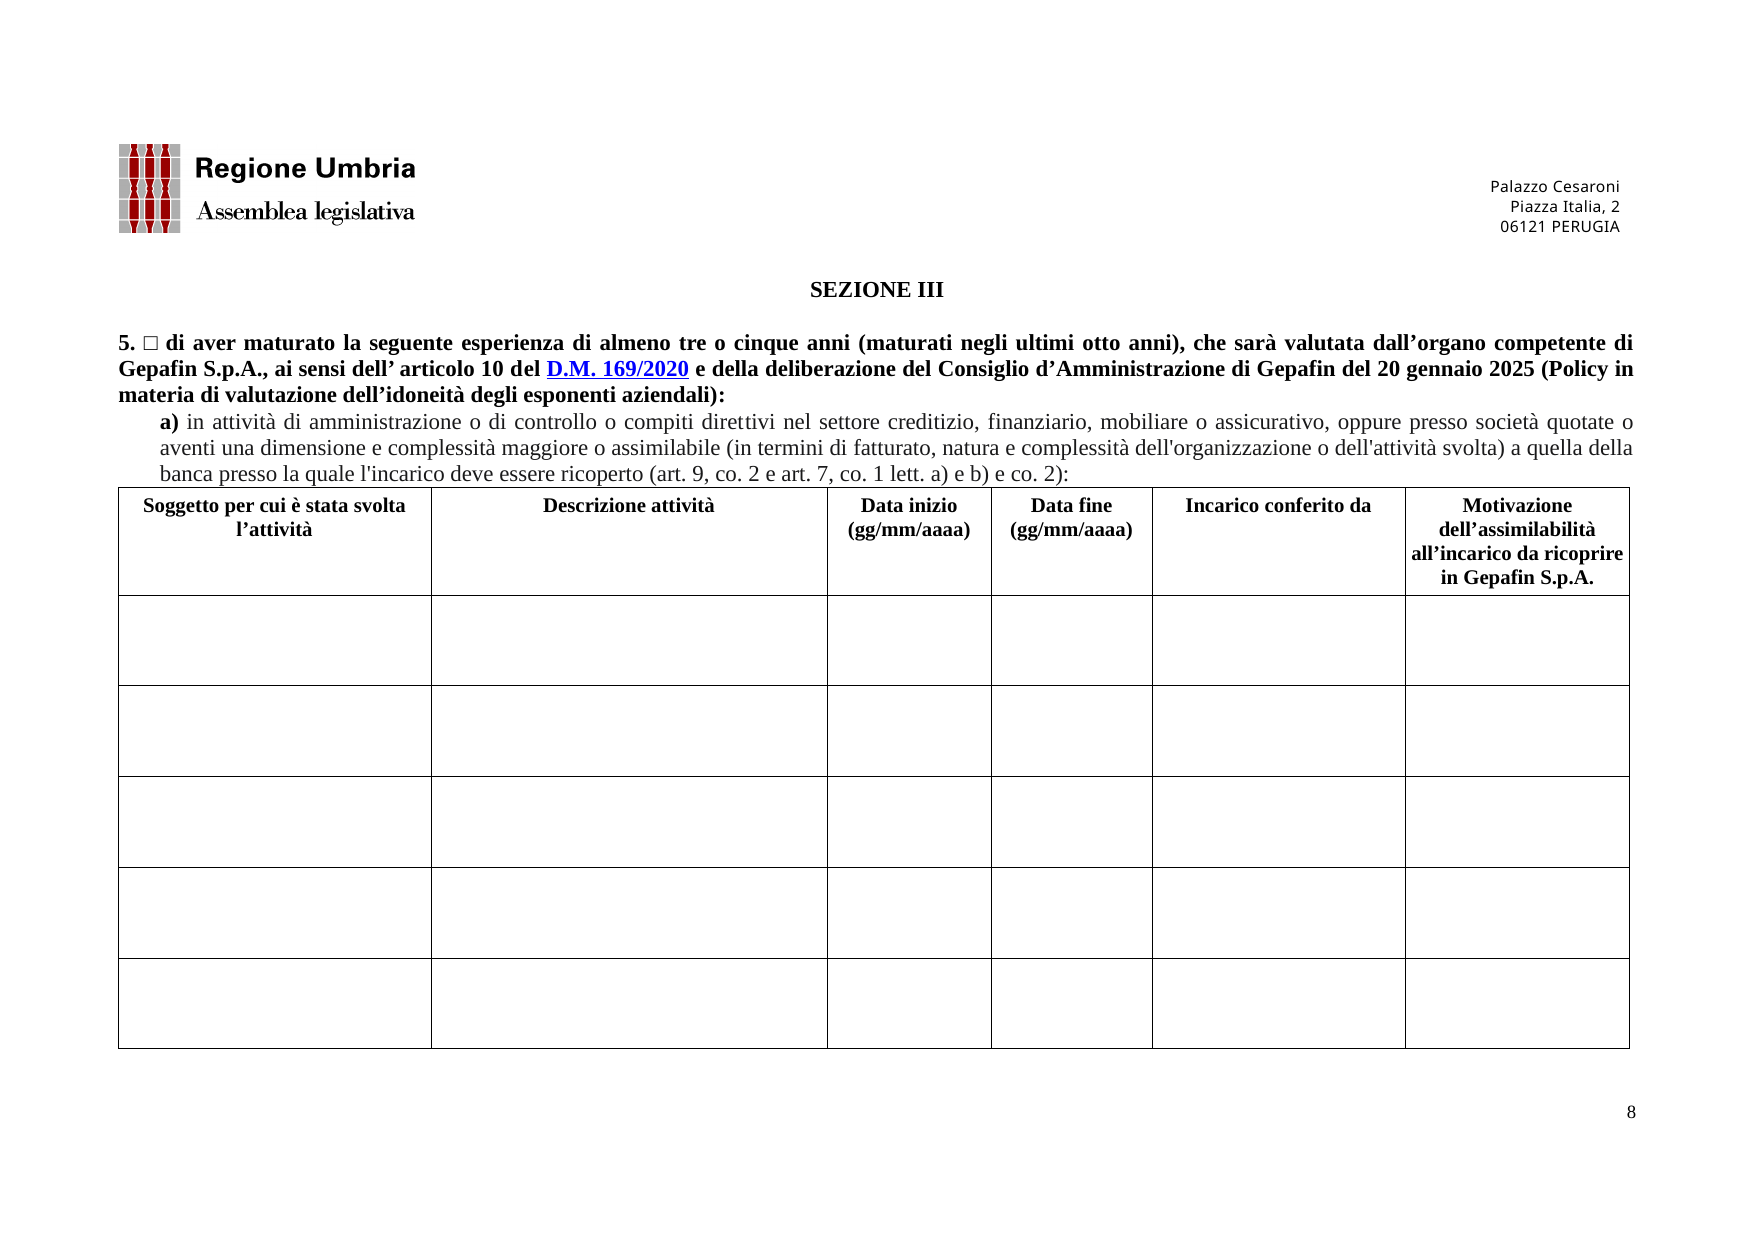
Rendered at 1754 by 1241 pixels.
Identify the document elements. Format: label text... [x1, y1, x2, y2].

table_cell [992, 868, 1152, 958]
table_cell [1153, 868, 1405, 958]
table_cell [992, 596, 1152, 685]
table_cell [1153, 777, 1405, 867]
table_header Soggetto per cui è stata svolta l’attività [119, 488, 431, 595]
table_cell [1406, 959, 1629, 1048]
picture [120, 144, 413, 233]
table_header Motivazione dell’assimilabilità all’incarico da ricoprire in Gepafin S.p.A. [1406, 488, 1629, 595]
table_cell [119, 868, 431, 958]
table_cell [828, 868, 991, 958]
table_cell [432, 596, 827, 685]
table_cell [119, 686, 431, 776]
table_cell [828, 686, 991, 776]
text SEZIONE III [118, 276, 1636, 302]
text a) in attività di amministrazione o di controllo o compiti direttivi nel settore creditizio, finanziario, mobiliare o assicurativo, oppure presso società quotate o aventi una dimensione e complessità maggiore o assimilabile (in termini di fatturato, natura e complessità dell'organizzazione o dell'attività svolta) a quella della banca presso la quale l'incarico deve essere ricoperto (art. 9, co. 2 e art. 7, co. 1 lett. a) e b) e co. 2): [159, 408, 1636, 487]
table_cell [828, 777, 991, 867]
table_cell [1153, 596, 1405, 685]
table_header Data inizio (gg/mm/aaaa) [828, 488, 991, 595]
table_cell [119, 777, 431, 867]
table_cell [119, 959, 431, 1048]
table_cell [828, 959, 991, 1048]
table_cell [119, 596, 431, 685]
table_cell [992, 959, 1152, 1048]
table_cell [432, 777, 827, 867]
table_cell [1153, 959, 1405, 1048]
table_cell [992, 686, 1152, 776]
table_cell [432, 686, 827, 776]
table_cell [1406, 868, 1629, 958]
table_cell [992, 777, 1152, 867]
table_header Descrizione attività [432, 488, 827, 595]
table_cell [1406, 686, 1629, 776]
table_cell [1406, 777, 1629, 867]
table_cell [432, 959, 827, 1048]
table_cell [1406, 596, 1629, 685]
table_header Incarico conferito da [1153, 488, 1405, 595]
table_cell [432, 868, 827, 958]
table_header Data fine (gg/mm/aaaa) [992, 488, 1152, 595]
table_cell [828, 596, 991, 685]
text 5. □ di aver maturato la seguente esperienza di almeno tre o cinque anni (maturati negli ultimi otto anni), che sarà valutata dall’organo competente di Gepafin S.p.A., ai sensi dell’ articolo 10 del D.M. 169/2020 e della deliberazione del Consiglio d’Amministrazione di Gepafin del 20 gennaio 2025 (Policy in materia di valutazione dell’idoneità degli esponenti aziendali): [118, 329, 1636, 408]
table_cell [1153, 686, 1405, 776]
